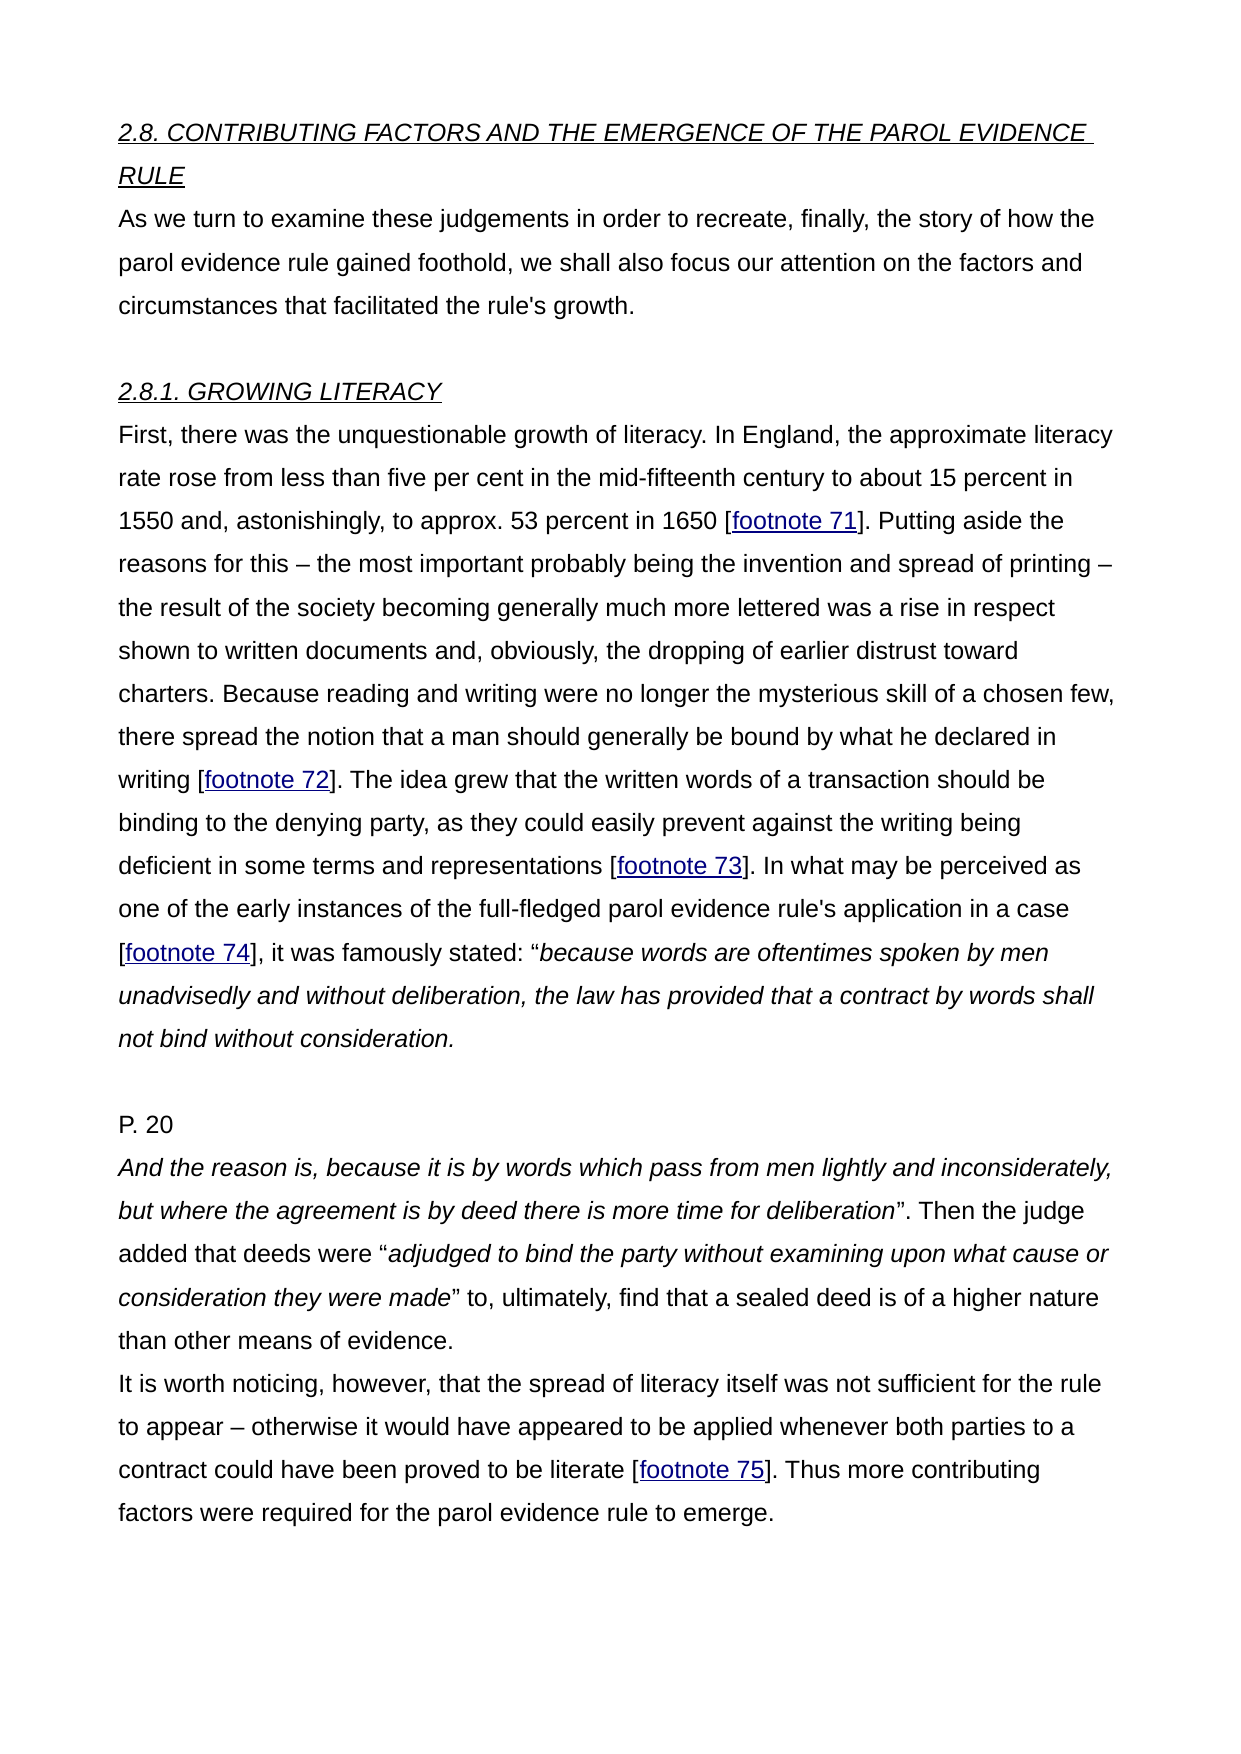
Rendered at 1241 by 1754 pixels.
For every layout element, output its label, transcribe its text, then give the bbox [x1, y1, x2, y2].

text It is worth noticing, however, that the spread of literacy itself was not sufficient for the rule to appear – otherwise it would have appeared to be applied whenever both parties to a contract could have been proved to be literate [footnote 75]. Thus more contributing factors were required for the parol evidence rule to emerge. [118, 1369, 1122, 1527]
text P. 20 [118, 1110, 1122, 1139]
text As we turn to examine these judgements in order to recreate, finally, the story of how the parol evidence rule gained foothold, we shall also focus our attention on the factors and circumstances that facilitated the rule's growth. [118, 204, 1122, 319]
subtitle 2.8. CONTRIBUTING FACTORS AND THE EMERGENCE OF THE PAROL EVIDENCE RULE [118, 118, 1122, 190]
text And the reason is, because it is by words which pass from men lightly and inconsiderately, but where the agreement is by deed there is more time for deliberation”. Then the judge added that deeds were “adjudged to bind the party without examining upon what cause or consideration they were made” to, ultimately, find that a sealed deed is of a higher nature than other means of evidence. [118, 1153, 1122, 1354]
subtitle 2.8.1. GROWING LITERACY [118, 377, 1122, 406]
text First, there was the unquestionable growth of literacy. In England, the approximate literacy rate rose from less than five per cent in the mid-fifteenth century to about 15 percent in 1550 and, astonishingly, to approx. 53 percent in 1650 [footnote 71]. Putting aside the reasons for this – the most important probably being the invention and spread of printing – the result of the society becoming generally much more lettered was a rise in respect shown to written documents and, obviously, the dropping of earlier distrust toward charters. Because reading and writing were no longer the mysterious skill of a chosen few, there spread the notion that a man should generally be bound by what he declared in writing [footnote 72]. The idea grew that the written words of a transaction should be binding to the denying party, as they could easily prevent against the writing being deficient in some terms and representations [footnote 73]. In what may be perceived as one of the early instances of the full-fledged parol evidence rule's application in a case [footnote 74], it was famously stated: “because words are oftentimes spoken by men unadvisedly and without deliberation, the law has provided that a contract by words shall not bind without consideration. [118, 420, 1122, 1052]
